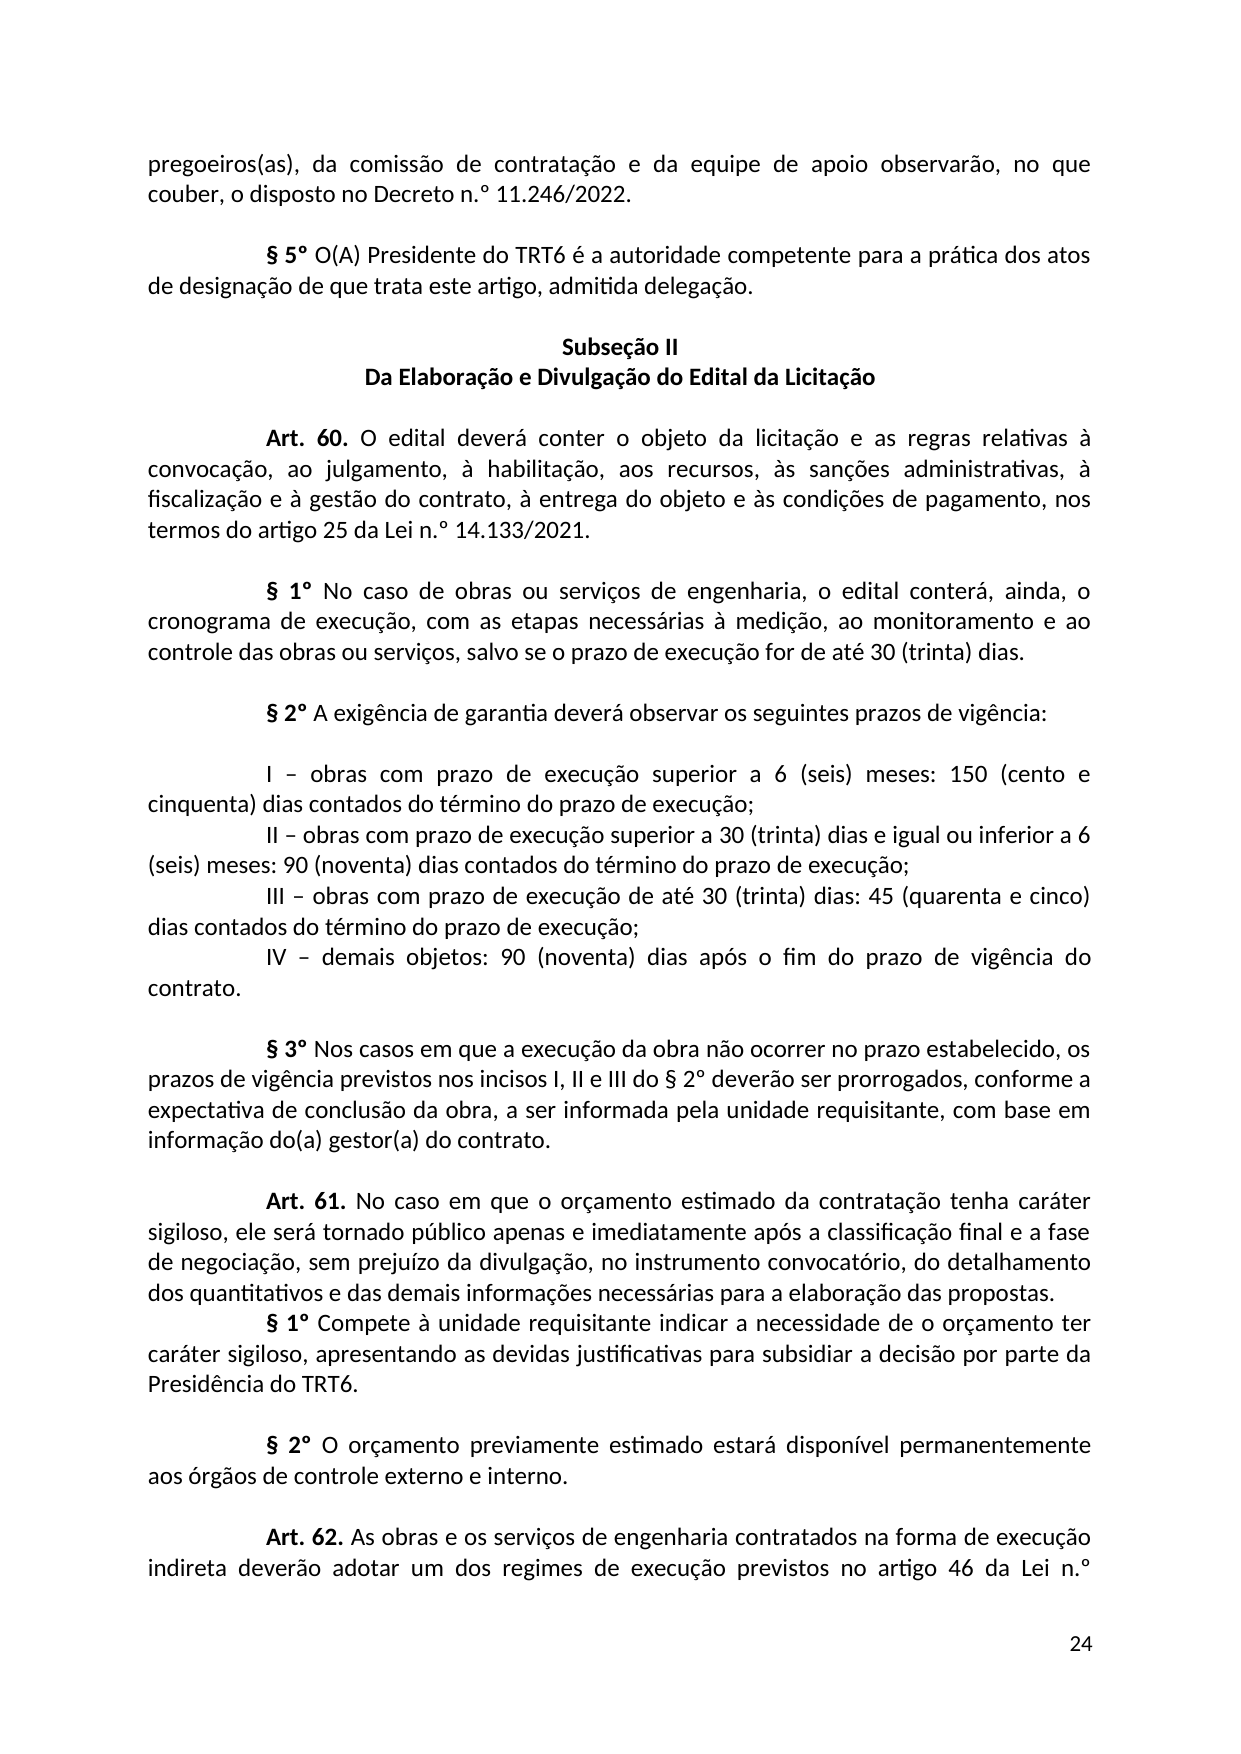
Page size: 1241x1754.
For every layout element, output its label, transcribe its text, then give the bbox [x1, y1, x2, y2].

text Art. 62. As obras e os serviços de engenharia contratados na forma de execução indireta deverão adotar um dos regimes de execução previstos no artigo 46 da Lei n.º [148, 1521, 1092, 1582]
text Subseção II [148, 331, 1092, 361]
text pregoeiros(as), da comissão de contratação e da equipe de apoio observarão, no que couber, o disposto no Decreto n.º 11.246/2022. [148, 148, 1092, 209]
text § 1º Compete à unidade requisitante indicar a necessidade de o orçamento ter caráter sigiloso, apresentando as devidas justificativas para subsidiar a decisão por parte da Presidência do TRT6. [148, 1307, 1092, 1399]
text III – obras com prazo de execução de até 30 (trinta) dias: 45 (quarenta e cinco) dias contados do término do prazo de execução; [148, 880, 1092, 941]
text § 2º A exigência de garantia deverá observar os seguintes prazos de vigência: [148, 697, 1092, 728]
text § 2º O orçamento previamente estimado estará disponível permanentemente aos órgãos de controle externo e interno. [148, 1429, 1092, 1491]
text I – obras com prazo de execução superior a 6 (seis) meses: 150 (cento e cinquenta) dias contados do término do prazo de execução; [148, 758, 1092, 819]
text Da Elaboração e Divulgação do Edital da Licitação [148, 361, 1092, 392]
text II – obras com prazo de execução superior a 30 (trinta) dias e igual ou inferior a 6 (seis) meses: 90 (noventa) dias contados do término do prazo de execução; [148, 819, 1092, 880]
text IV – demais objetos: 90 (noventa) dias após o fim do prazo de vigência do contrato. [148, 941, 1092, 1002]
text § 1º No caso de obras ou serviços de engenharia, o edital conterá, ainda, o cronograma de execução, com as etapas necessárias à medição, ao monitoramento e ao controle das obras ou serviços, salvo se o prazo de execução for de até 30 (trinta) dias. [148, 575, 1092, 667]
text § 5º O(A) Presidente do TRT6 é a autoridade competente para a prática dos atos de designação de que trata este artigo, admitida delegação. [148, 239, 1092, 300]
text Art. 61. No caso em que o orçamento estimado da contratação tenha caráter sigiloso, ele será tornado público apenas e imediatamente após a classificação final e a fase de negociação, sem prejuízo da divulgação, no instrumento convocatório, do detalhamento dos quantitativos e das demais informações necessárias para a elaboração das propostas. [148, 1185, 1092, 1307]
text Art. 60. O edital deverá conter o objeto da licitação e as regras relativas à convocação, ao julgamento, à habilitação, aos recursos, às sanções administrativas, à fiscalização e à gestão do contrato, à entrega do objeto e às condições de pagamento, nos termos do artigo 25 da Lei n.º 14.133/2021. [148, 422, 1092, 544]
text § 3º Nos casos em que a execução da obra não ocorrer no prazo estabelecido, os prazos de vigência previstos nos incisos I, II e III do § 2º deverão ser prorrogados, conforme a expectativa de conclusão da obra, a ser informada pela unidade requisitante, com base em informação do(a) gestor(a) do contrato. [148, 1033, 1092, 1155]
